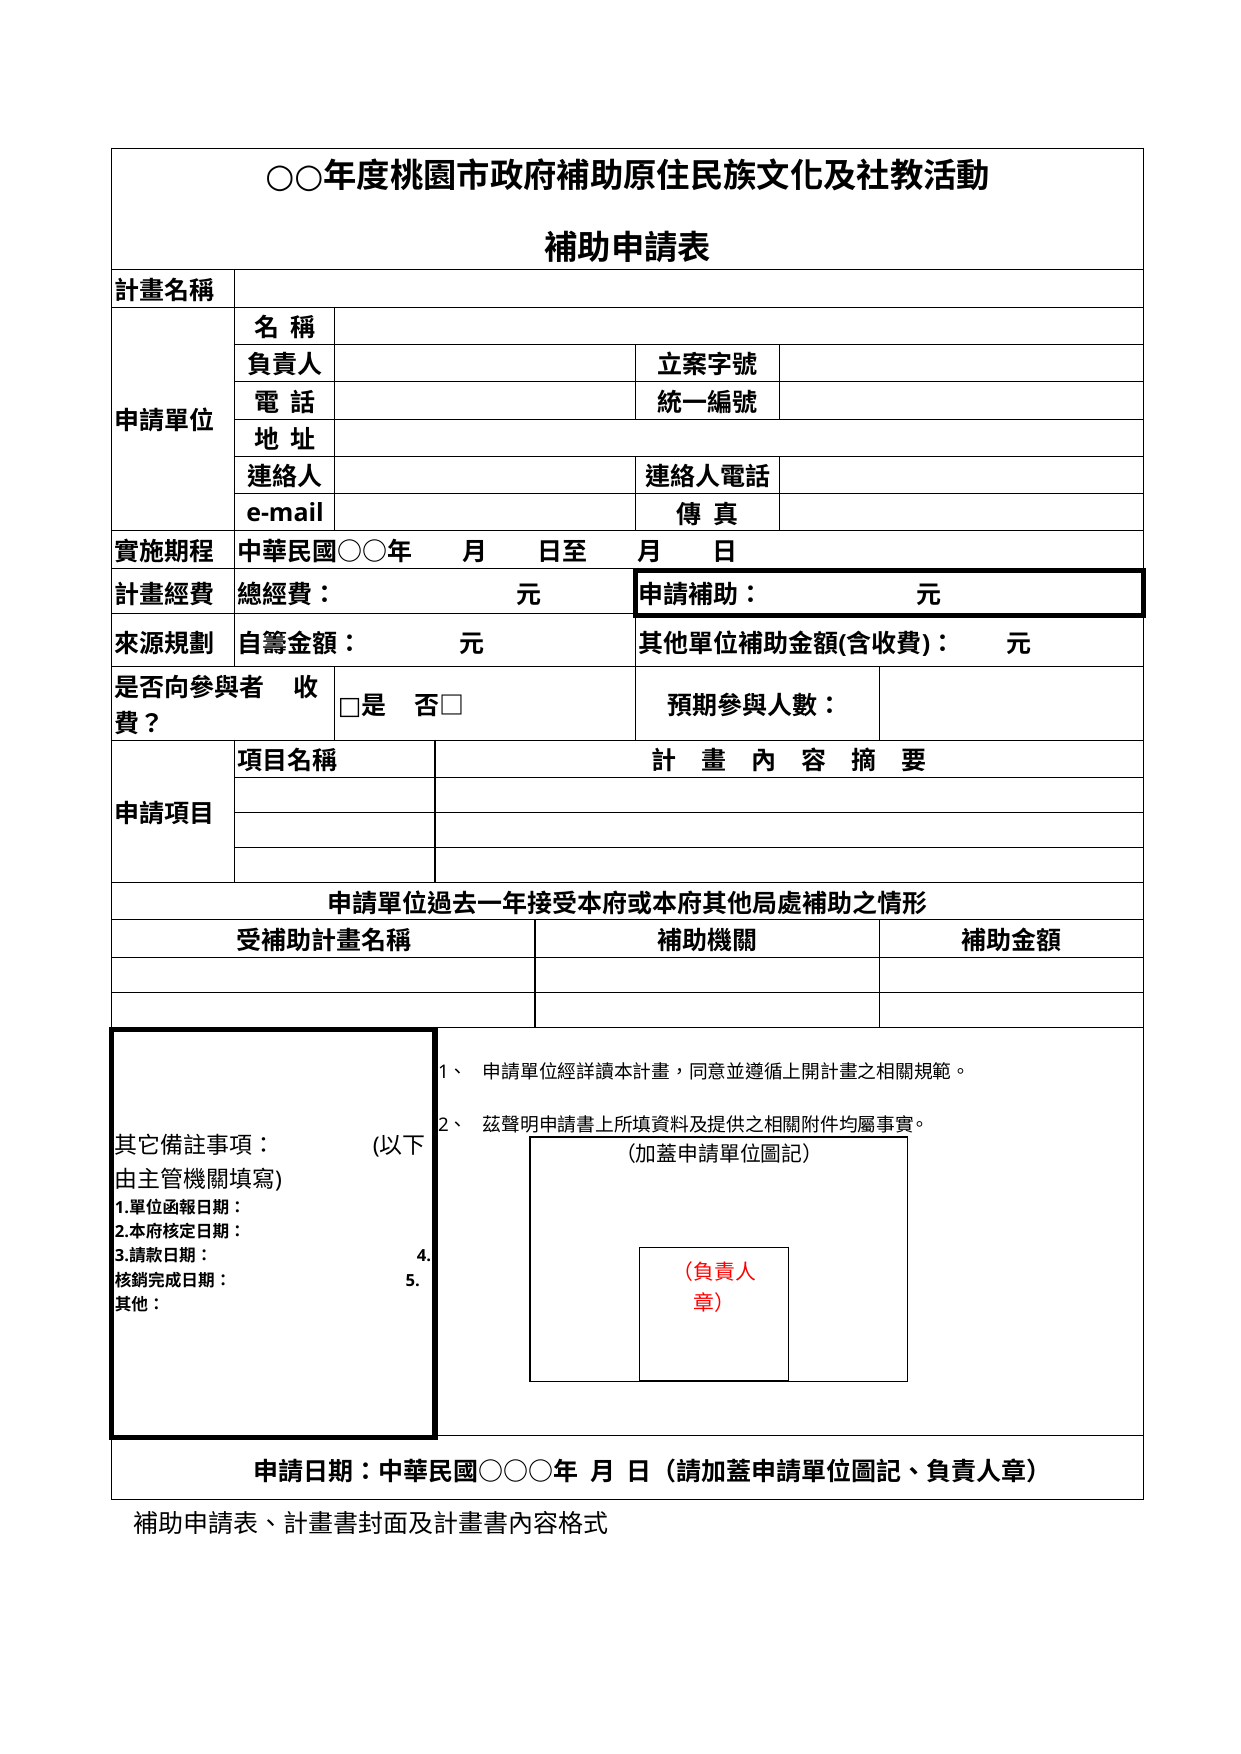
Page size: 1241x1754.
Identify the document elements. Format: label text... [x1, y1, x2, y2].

table_cell 中華民國○○年 月 日至 月 日 [235, 531, 1143, 568]
table_cell [112, 958, 534, 992]
table_cell [335, 345, 635, 381]
table_cell □是 否□ [335, 667, 635, 739]
table_cell 其他單位補助金額(含收費)： 元 [636, 618, 1143, 666]
table_header （加蓋申請單位圖記） [531, 1138, 907, 1381]
table_cell 申請項目 [112, 741, 234, 882]
table_cell 申請單位經詳讀本計畫，同意並遵循上開計畫之相關規範。 茲聲明申請書上所填資料及提供之相關附件均屬事實。 [438, 1028, 1143, 1435]
table_cell 計 畫 內 容 摘 要 [436, 741, 1143, 777]
table_cell [780, 457, 1143, 493]
table_cell [112, 993, 534, 1027]
table_cell [880, 958, 1143, 992]
table_cell 立案字號 [636, 345, 779, 381]
table_cell [235, 270, 1143, 307]
table_cell [536, 958, 879, 992]
table_cell 補助金額 [880, 920, 1143, 957]
table_cell [436, 813, 1143, 847]
table_cell 其它備註事項： (以下由主管機關填寫) 1.單位函報日期： 2.本府核定日期： 3.請款日期： 4.核銷完成日期： 5.其他： [114, 1032, 432, 1435]
table_cell 預期參與人數： [636, 667, 879, 739]
table_cell 統一編號 [636, 382, 779, 418]
table_cell [235, 778, 434, 812]
text 補助申請表、計畫書封面及計畫書內容格式 [133, 1500, 1122, 1540]
table_cell [335, 420, 1143, 456]
table_cell [436, 778, 1143, 812]
table_cell 是否向參與者 收費？ [112, 667, 334, 739]
table_cell 計畫經費 [112, 569, 234, 612]
table_cell [436, 848, 1143, 882]
table_cell [880, 993, 1143, 1027]
table_cell 總經費： 元 [235, 569, 633, 612]
table_cell 自籌金額： 元 [235, 614, 635, 666]
text [133, 115, 1122, 148]
table_cell 補助機關 [536, 920, 879, 957]
table_cell [880, 667, 1143, 739]
table_cell [780, 494, 1143, 530]
table_cell 計畫名稱 [112, 270, 234, 307]
table_cell 連絡人電話 [636, 457, 779, 493]
table_cell 受補助計畫名稱 [112, 920, 534, 957]
table_cell 地 址 [235, 420, 334, 456]
table_cell 申請單位 [112, 308, 234, 530]
table_header ○○年度桃園市政府補助原住民族文化及社教活動 補助申請表 [112, 149, 1143, 269]
table_cell e-mail [235, 494, 334, 530]
table_cell 申請日期：中華民國○○○年 月 日（請加蓋申請單位圖記、負責人章） [112, 1436, 1143, 1499]
table_cell [536, 993, 879, 1027]
table_cell 名 稱 [235, 308, 334, 344]
table_cell 電 話 [235, 382, 334, 418]
table_cell [335, 494, 635, 530]
table_cell 申請單位過去一年接受本府或本府其他局處補助之情形 [112, 883, 1143, 919]
table_cell 來源規劃 [112, 614, 234, 666]
table_cell [780, 345, 1143, 381]
table_cell [235, 848, 434, 882]
table_cell 傳 真 [636, 494, 779, 530]
table_cell 項目名稱 [235, 741, 434, 777]
table_cell [235, 813, 434, 847]
table_cell [335, 457, 635, 493]
table_cell 實施期程 [112, 531, 234, 568]
table_cell [335, 308, 1143, 344]
table_cell 連絡人 [235, 457, 334, 493]
table_cell [780, 382, 1143, 418]
table_cell 申請補助： 元 [638, 573, 1141, 612]
table_cell [335, 382, 635, 418]
table_cell 負責人 [235, 345, 334, 381]
